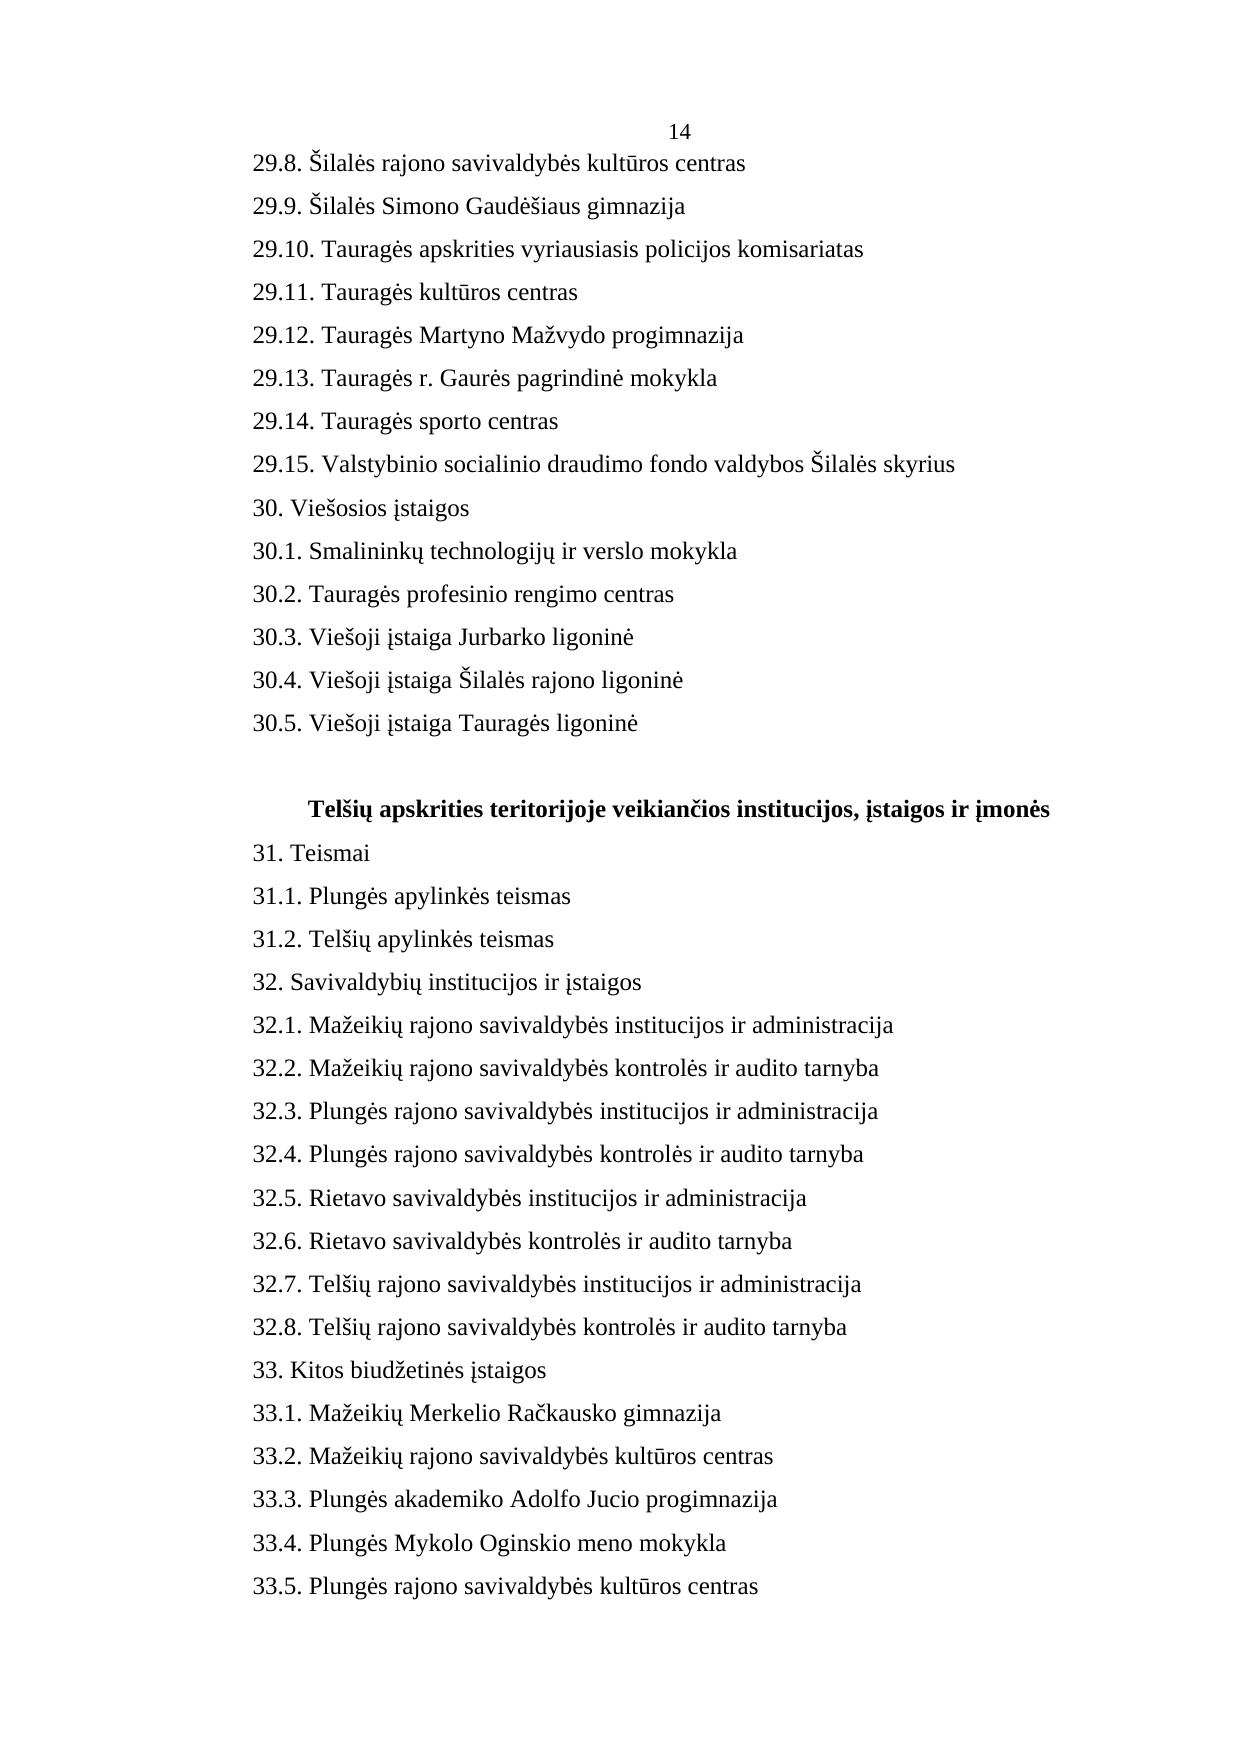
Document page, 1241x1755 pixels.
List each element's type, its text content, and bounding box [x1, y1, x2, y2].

text 33. Kitos biudžetinės įstaigos [177, 1355, 1181, 1384]
text 32.1. Mažeikių rajono savivaldybės institucijos ir administracija [177, 1010, 1181, 1039]
text 32. Savivaldybių institucijos ir įstaigos [177, 967, 1181, 996]
text 30.1. Smalininkų technologijų ir verslo mokykla [177, 536, 1181, 564]
text 29.9. Šilalės Simono Gaudėšiaus gimnazija [177, 191, 1181, 219]
text 32.2. Mažeikių rajono savivaldybės kontrolės ir audito tarnyba [177, 1053, 1181, 1082]
text 30.2. Tauragės profesinio rengimo centras [177, 579, 1181, 608]
text 29.8. Šilalės rajono savivaldybės kultūros centras [177, 148, 1181, 176]
text 32.5. Rietavo savivaldybės institucijos ir administracija [177, 1183, 1181, 1211]
text 33.3. Plungės akademiko Adolfo Jucio progimnazija [177, 1484, 1181, 1513]
text 29.14. Tauragės sporto centras [177, 406, 1181, 435]
text 33.1. Mažeikių Merkelio Račkausko gimnazija [177, 1398, 1181, 1427]
text 31. Teismai [177, 838, 1181, 866]
text 32.7. Telšių rajono savivaldybės institucijos ir administracija [177, 1269, 1181, 1298]
text 33.5. Plungės rajono savivaldybės kultūros centras [177, 1571, 1181, 1599]
text 31.1. Plungės apylinkės teismas [177, 881, 1181, 909]
text 32.4. Plungės rajono savivaldybės kontrolės ir audito tarnyba [177, 1139, 1181, 1168]
text 29.13. Tauragės r. Gaurės pagrindinė mokykla [177, 363, 1181, 392]
text 32.6. Rietavo savivaldybės kontrolės ir audito tarnyba [177, 1226, 1181, 1254]
text 30. Viešosios įstaigos [177, 493, 1181, 521]
text 33.4. Plungės Mykolo Oginskio meno mokykla [177, 1528, 1181, 1556]
text 29.12. Tauragės Martyno Mažvydo progimnazija [177, 320, 1181, 349]
text 29.11. Tauragės kultūros centras [177, 277, 1181, 306]
text 32.3. Plungės rajono savivaldybės institucijos ir administracija [177, 1096, 1181, 1125]
text 30.5. Viešoji įstaiga Tauragės ligoninė [177, 708, 1181, 737]
text 30.4. Viešoji įstaiga Šilalės rajono ligoninė [177, 665, 1181, 694]
text 31.2. Telšių apylinkės teismas [177, 924, 1181, 953]
text 30.3. Viešoji įstaiga Jurbarko ligoninė [177, 622, 1181, 651]
text 29.10. Tauragės apskrities vyriausiasis policijos komisariatas [177, 234, 1181, 263]
text 32.8. Telšių rajono savivaldybės kontrolės ir audito tarnyba [177, 1312, 1181, 1341]
text 33.2. Mažeikių rajono savivaldybės kultūros centras [177, 1441, 1181, 1470]
text Telšių apskrities teritorijoje veikiančios institucijos, įstaigos ir įmonės [177, 794, 1181, 823]
text 29.15. Valstybinio socialinio draudimo fondo valdybos Šilalės skyrius [177, 449, 1181, 478]
